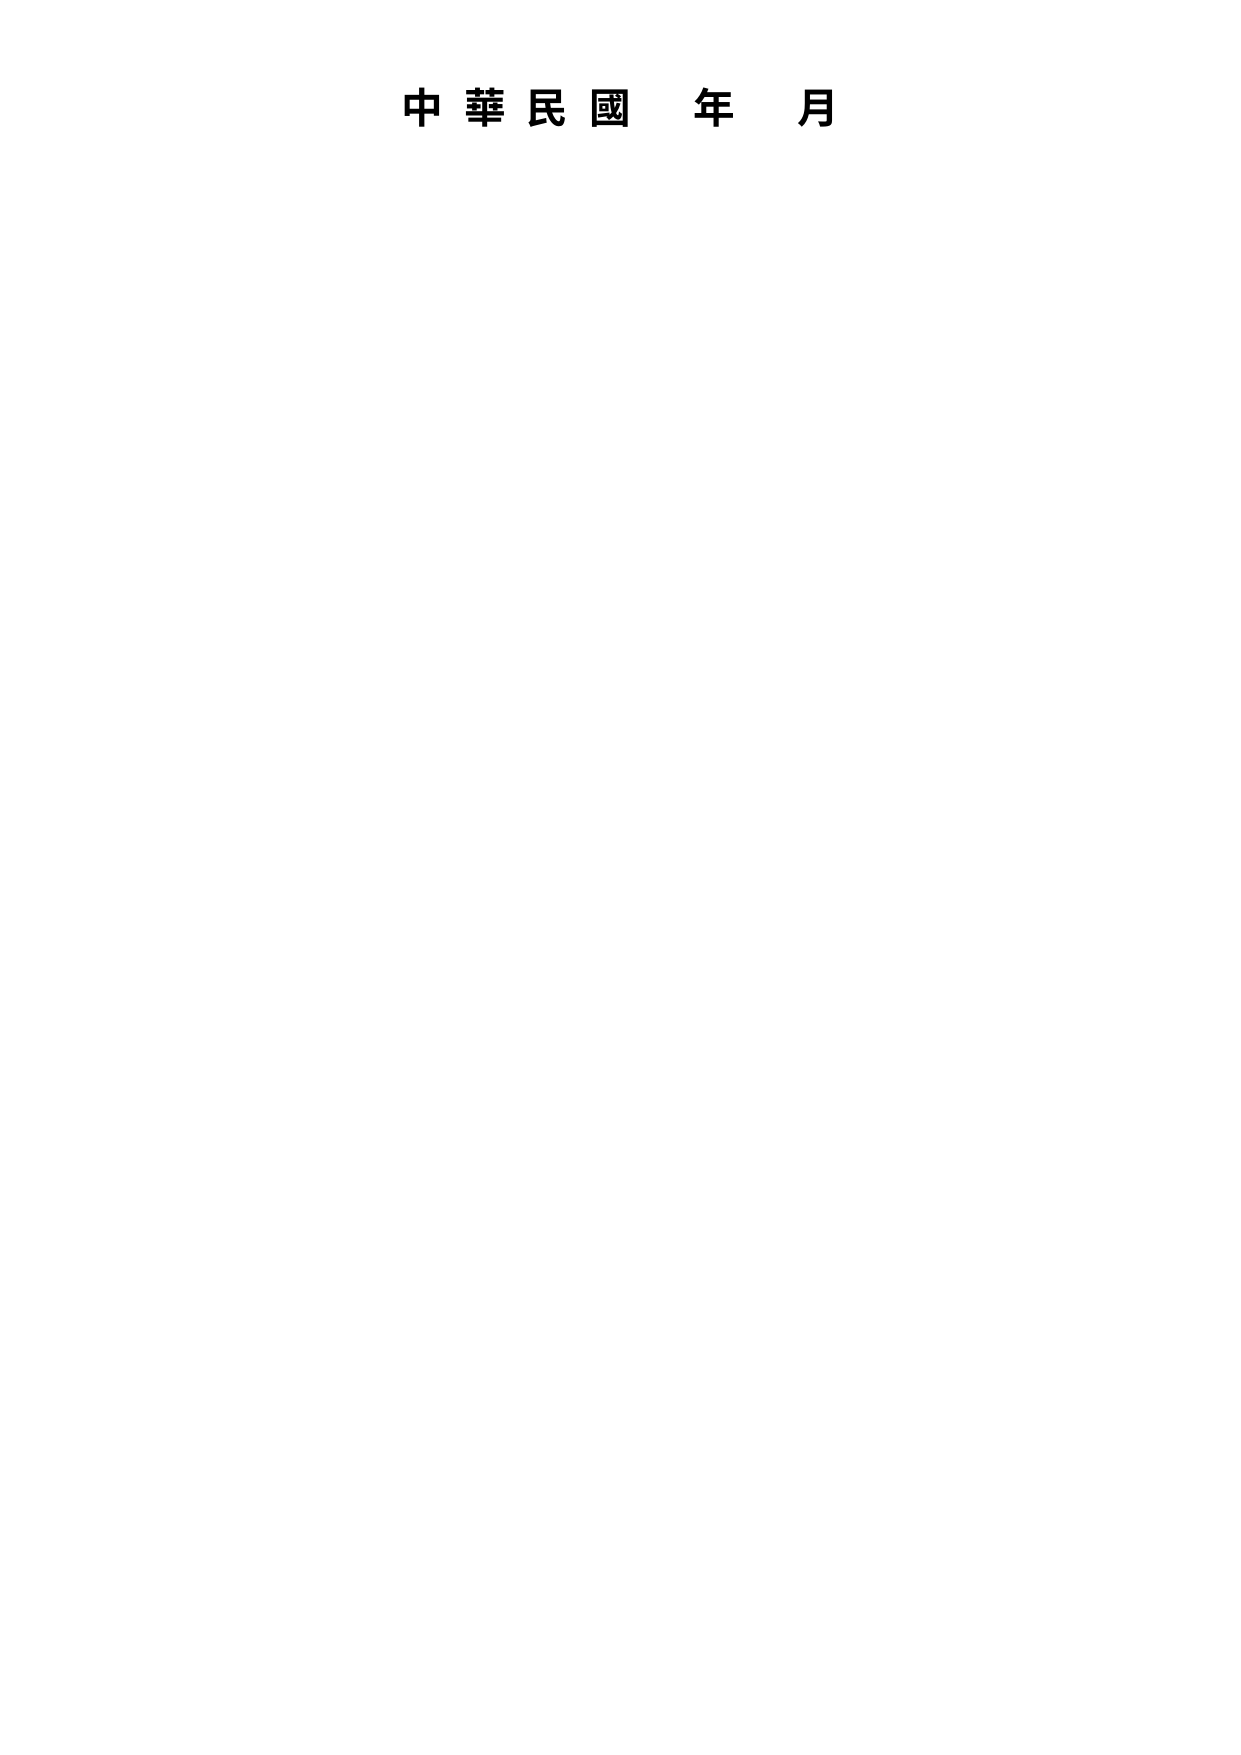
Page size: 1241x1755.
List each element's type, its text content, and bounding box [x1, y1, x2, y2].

text 中 華 民 國 年 月 [75, 75, 1165, 135]
